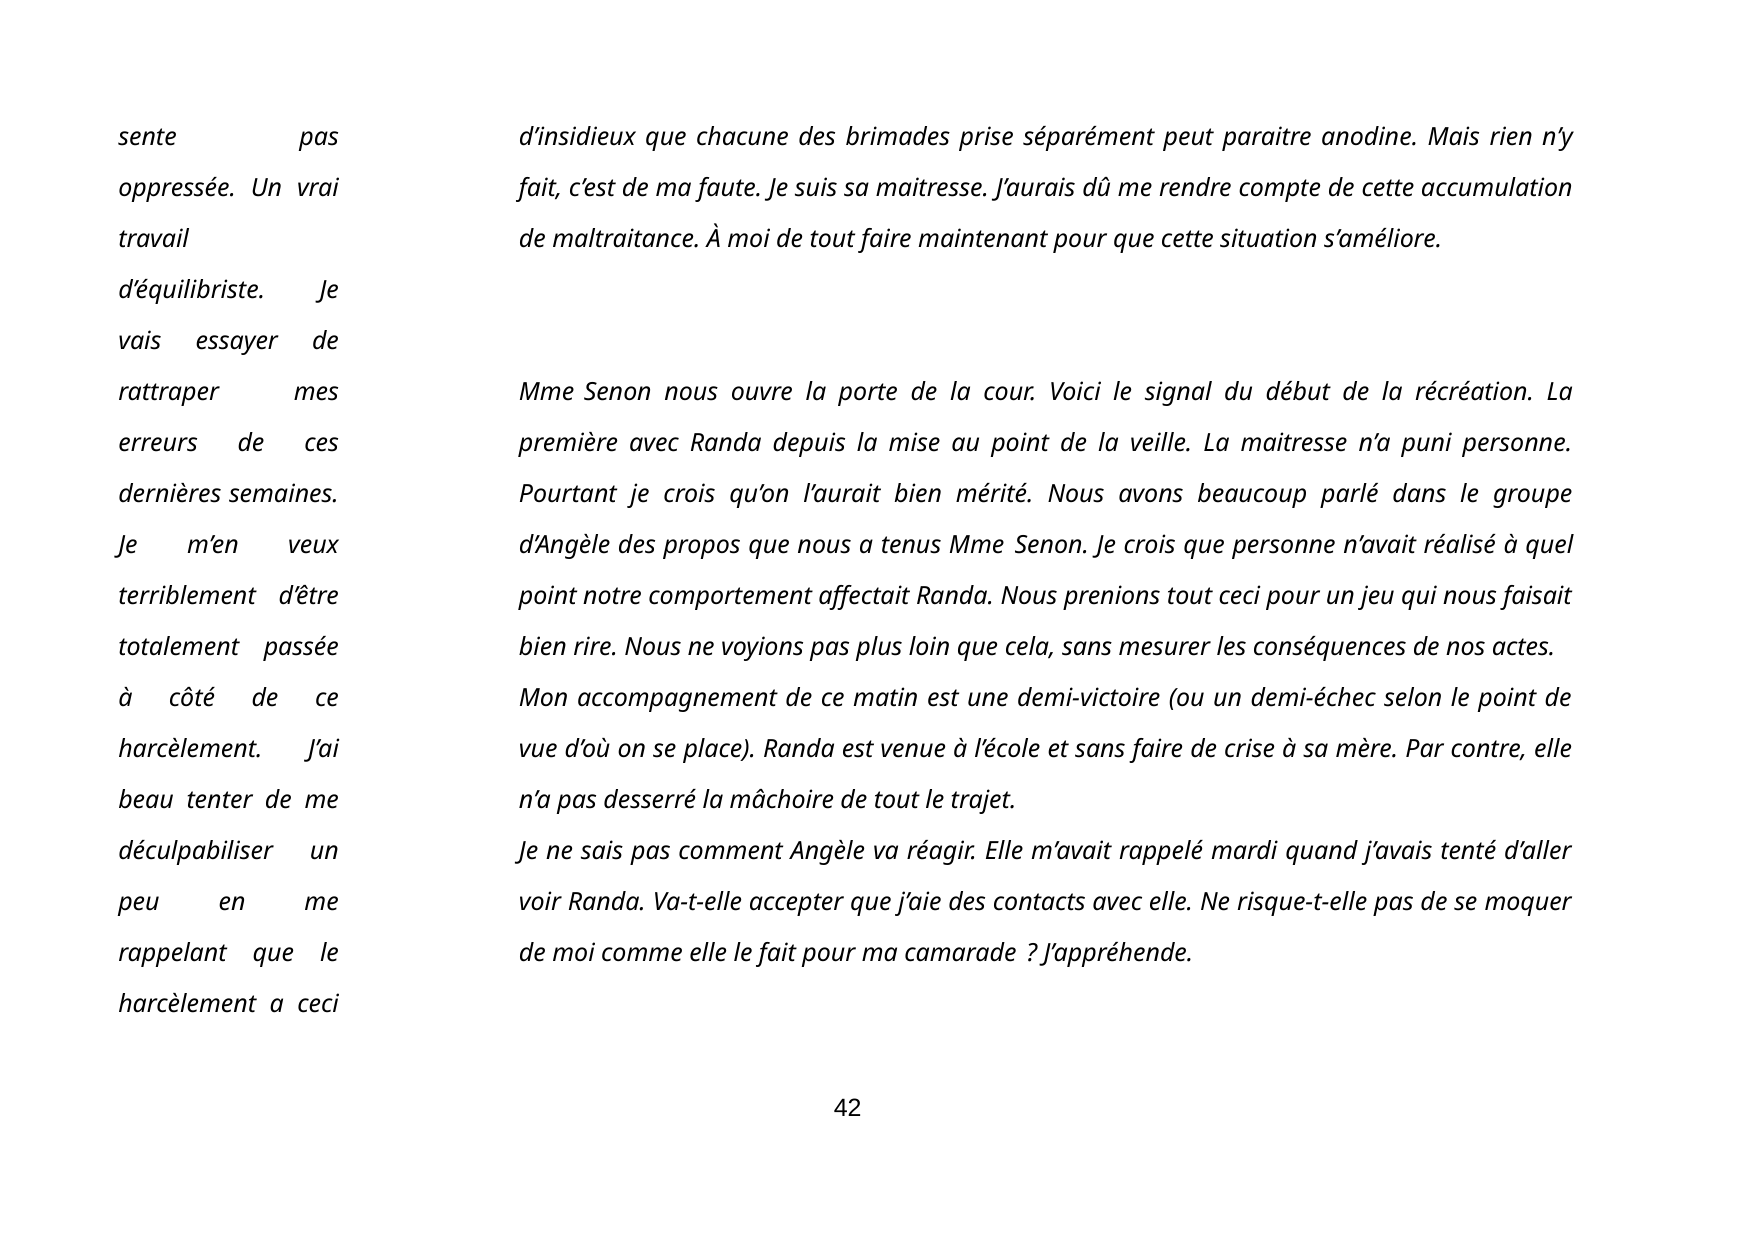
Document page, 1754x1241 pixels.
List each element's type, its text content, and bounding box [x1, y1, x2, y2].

text d’insidieux que chacune des brimades prise séparément peut paraitre anodine. Mais rien n’y fait, c’est de ma faute. Je suis sa maitresse. J’aurais dû me rendre compte de cette accumulation de maltraitance. À moi de tout faire maintenant pour que cette situation s’améliore. [519, 118, 1577, 254]
text Je ne sais pas comment Angèle va réagir. Elle m’avait rappelé mardi quand j’avais tenté d’aller voir Randa. Va-t-elle accepter que j’aie des contacts avec elle. Ne risque-t-elle pas de se moquer de moi comme elle le fait pour ma camarade ? J’appréhende. [519, 833, 1577, 969]
text Mme Senon nous ouvre la porte de la cour. Voici le signal du début de la récréation. La première avec Randa depuis la mise au point de la veille. La maitresse n’a puni personne. Pourtant je crois qu’on l’aurait bien mérité. Nous avons beaucoup parlé dans le groupe d’Angèle des propos que nous a tenus Mme Senon. Je crois que personne n’avait réalisé à quel point notre comportement affectait Randa. Nous prenions tout ceci pour un jeu qui nous faisait bien rire. Nous ne voyions pas plus loin que cela, sans mesurer les conséquences de nos actes. [519, 373, 1577, 663]
text sente pas oppressée. Un vrai travail d’équilibriste. Je vais essayer de rattraper mes erreurs de ces dernières semaines. Je m’en veux terriblement d’être totalement passée à côté de ce harcèlement. J’ai beau tenter de me déculpabiliser un peu en me rappelant que le harcèlement a ceci [118, 118, 342, 1020]
text Mon accompagnement de ce matin est une demi-victoire (ou un demi-échec selon le point de vue d’où on se place). Randa est venue à l’école et sans faire de crise à sa mère. Par contre, elle n’a pas desserré la mâchoire de tout le trajet. [519, 679, 1577, 816]
